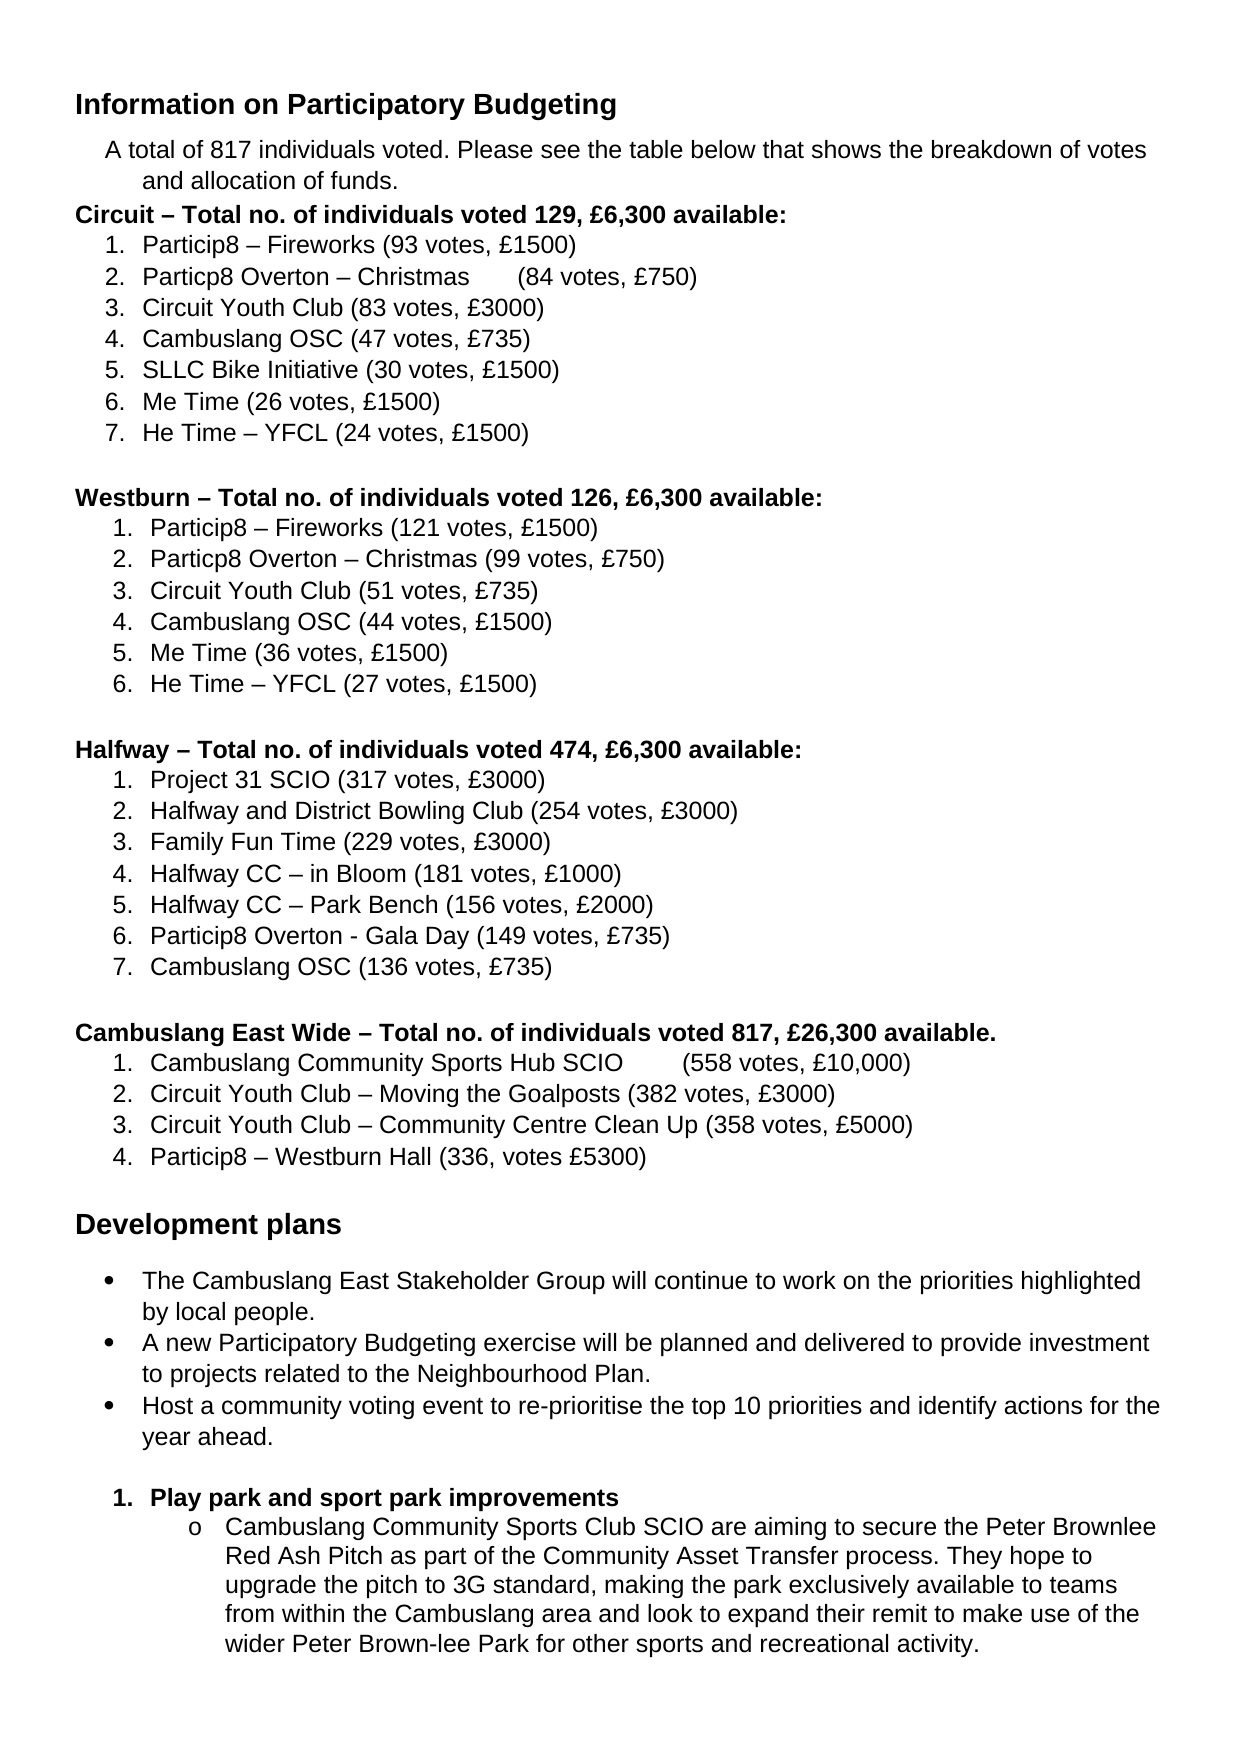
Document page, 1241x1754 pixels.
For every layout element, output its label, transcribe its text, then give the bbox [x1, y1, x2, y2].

list Particip8 – Westburn Hall (336, votes £5300) [112, 1140, 1165, 1171]
list Cambuslang OSC (136 votes, £735) [112, 951, 1165, 1013]
list Halfway CC – in Bloom (181 votes, £1000) [112, 857, 1165, 888]
list Circuit Youth Club (51 votes, £735) [112, 574, 1165, 605]
list Me Time (36 votes, £1500) [112, 637, 1165, 668]
subtitle Halfway – Total no. of individuals voted 474, £6,300 available: [75, 734, 1165, 763]
list Project 31 SCIO (317 votes, £3000) [112, 763, 1165, 794]
list Host a community voting event to re-prioritise the top 10 priorities and identify actions for the year ahead. [104, 1389, 1165, 1452]
list He Time – YFCL (27 votes, £1500) [112, 668, 1165, 730]
list Circuit Youth Club – Moving the Goalposts (382 votes, £3000) [112, 1077, 1165, 1109]
list He Time – YFCL (24 votes, £1500) [104, 416, 1165, 479]
subtitle Westburn – Total no. of individuals voted 126, £6,300 available: [75, 483, 1165, 512]
subtitle Cambuslang East Wide – Total no. of individuals voted 817, £26,300 available. [75, 1017, 1165, 1046]
text Information on Participatory Budgeting [75, 87, 1165, 121]
list Particp8 Overton – Christmas (99 votes, £750) [112, 543, 1165, 574]
list Particp8 Overton – Christmas (84 votes, £750) [104, 260, 1165, 291]
subtitle Development plans [75, 1207, 1165, 1240]
list Play park and sport park improvements [112, 1483, 1165, 1512]
list SLLC Bike Initiative (30 votes, £1500) [104, 354, 1165, 385]
list Particip8 – Fireworks (93 votes, £1500) [104, 229, 1165, 260]
subtitle Circuit – Total no. of individuals voted 129, £6,300 available: [75, 200, 1165, 229]
list Halfway and District Bowling Club (254 votes, £3000) [112, 794, 1165, 826]
list Halfway CC – Park Bench (156 votes, £2000) [112, 888, 1165, 919]
list The Cambuslang East Stakeholder Group will continue to work on the priorities highlighted by local people. [104, 1264, 1165, 1327]
list Circuit Youth Club (83 votes, £3000) [104, 291, 1165, 322]
list Cambuslang Community Sports Club SCIO are aiming to secure the Peter Brownlee Red Ash Pitch as part of the Community Asset Transfer process. They hope to upgrade the pitch to 3G standard, making the park exclusively available to teams from within the Cambuslang area and look to expand their remit to make use of the wider Peter Brown-lee Park for other sports and recreational activity. [187, 1512, 1165, 1658]
list Cambuslang OSC (44 votes, £1500) [112, 605, 1165, 637]
list Particip8 Overton - Gala Day (149 votes, £735) [112, 919, 1165, 951]
list A new Participatory Budgeting exercise will be planned and delivered to provide investment to projects related to the Neighbourhood Plan. [104, 1327, 1165, 1389]
list Circuit Youth Club – Community Centre Clean Up (358 votes, £5000) [112, 1109, 1165, 1140]
list Particip8 – Fireworks (121 votes, £1500) [112, 512, 1165, 543]
list Cambuslang OSC (47 votes, £735) [104, 322, 1165, 354]
list Cambuslang Community Sports Hub SCIO (558 votes, £10,000) [112, 1046, 1165, 1077]
list A total of 817 individuals voted. Please see the table below that shows the breakdown of votes and allocation of funds. [104, 133, 1165, 196]
list Me Time (26 votes, £1500) [104, 385, 1165, 416]
list Family Fun Time (229 votes, £3000) [112, 826, 1165, 857]
